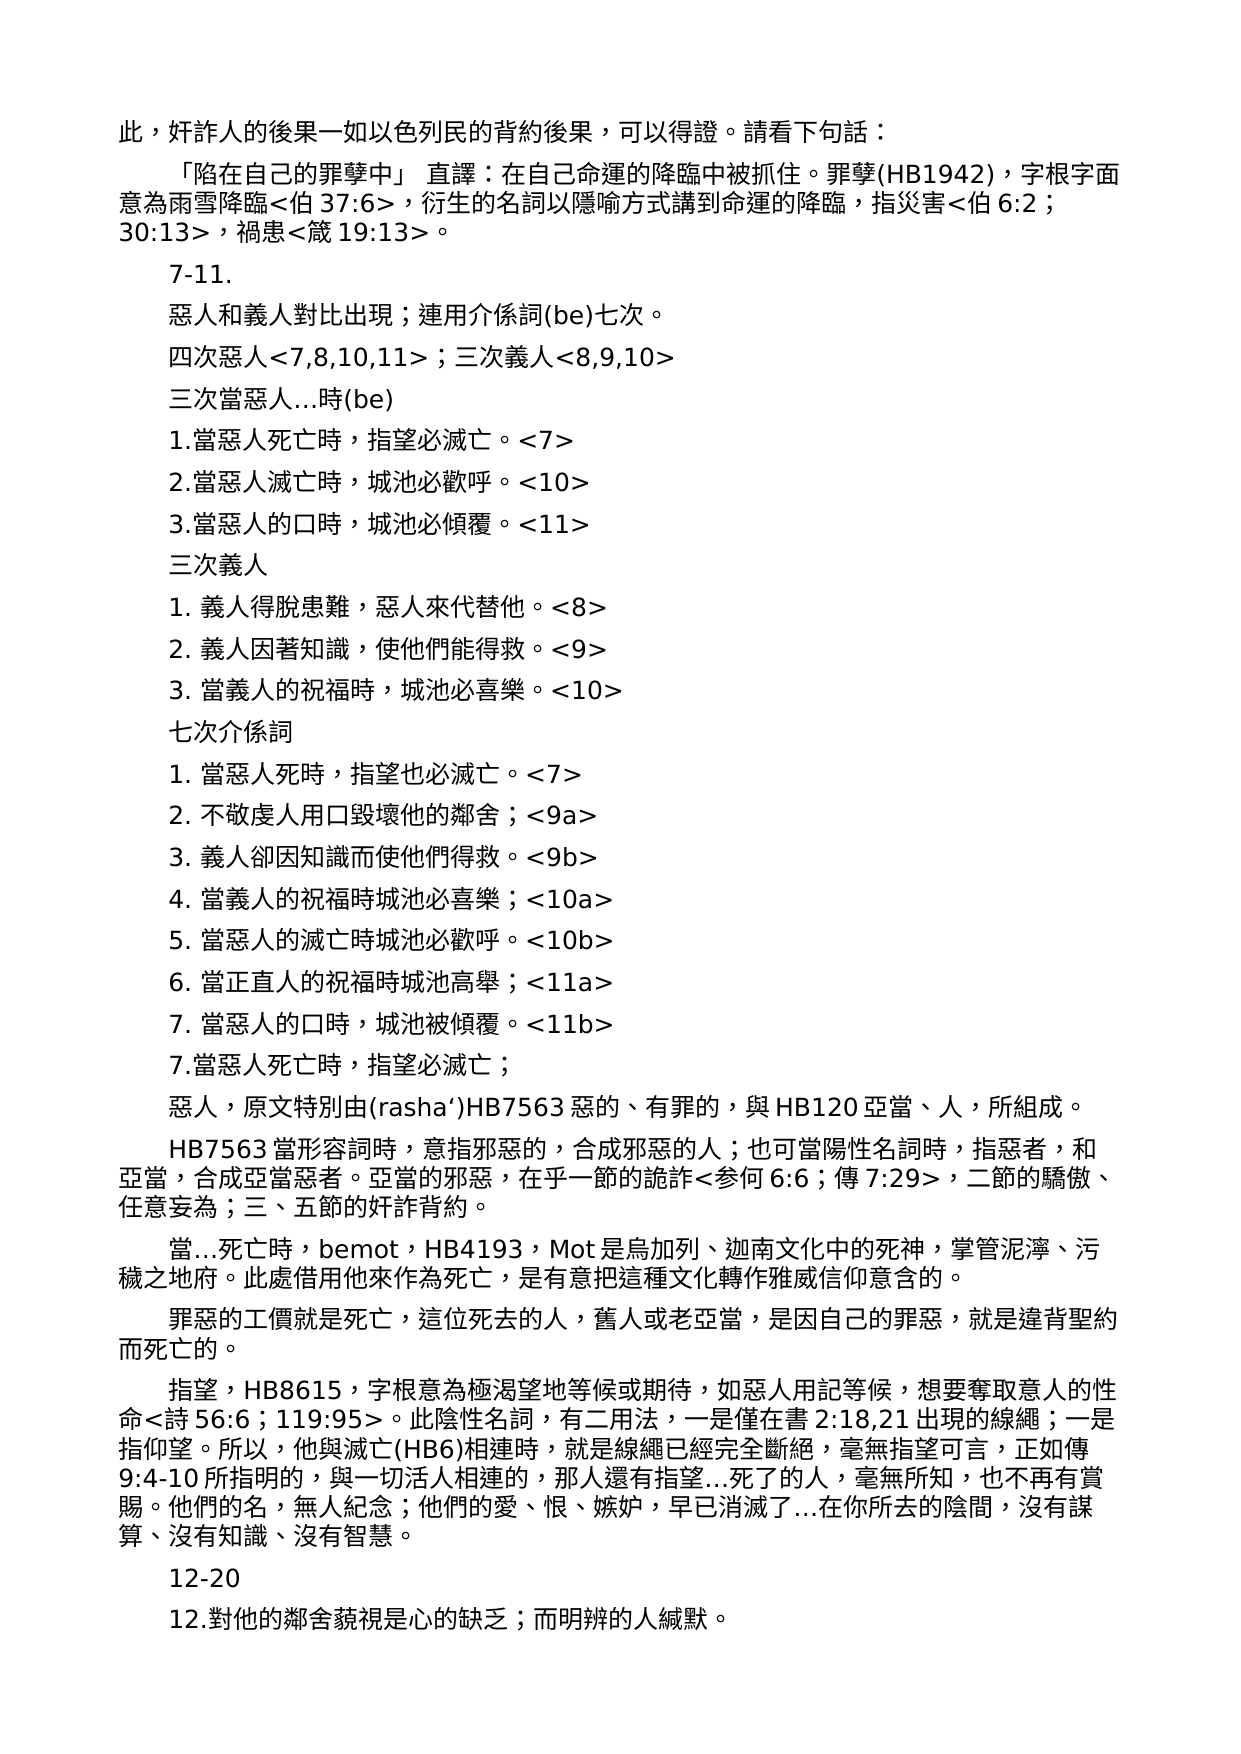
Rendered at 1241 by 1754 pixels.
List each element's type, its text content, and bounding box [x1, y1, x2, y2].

text 1.當惡人死亡時，指望必滅亡。<7> [118, 426, 1122, 456]
text 「陷在自己的罪孽中」 直譯：在自己命運的降臨中被抓住。罪孽(HB1942)，字根字面意為雨雪降臨<伯37:6>，衍生的名詞以隱喻方式講到命運的降臨，指災害<伯6:2；30:13>，禍患<箴19:13>。 [118, 160, 1122, 247]
text 指望，HB8615，字根意為極渴望地等候或期待，如惡人用記等候，想要奪取意人的性命<詩56:6；119:95>。此陰性名詞，有二用法，一是僅在書2:18,21出現的線繩；一是指仰望。所以，他與滅亡(HB6)相連時，就是線繩已經完全斷絕，毫無指望可言，正如傳9:4-10所指明的，與一切活人相連的，那人還有指望…死了的人，毫無所知，也不再有賞賜。他們的名，無人紀念；他們的愛、恨、嫉妒，早已消滅了…在你所去的陰間，沒有謀算、沒有知識、沒有智慧。 [118, 1376, 1122, 1551]
text 1. 當惡人死時，指望也必滅亡。<7> [118, 760, 1122, 789]
text 12-20 [118, 1564, 1122, 1593]
text HB7563當形容詞時，意指邪惡的，合成邪惡的人；也可當陽性名詞時，指惡者，和亞當，合成亞當惡者。亞當的邪惡，在乎一節的詭詐<参何6:6；傳7:29>，二節的驕傲、任意妄為；三、五節的奸詐背約。 [118, 1135, 1122, 1222]
text 此，奸詐人的後果一如以色列民的背約後果，可以得證。請看下句話： [118, 118, 1122, 147]
text 惡人和義人對比出現；連用介係詞(be)七次。 [118, 301, 1122, 331]
text 4. 當義人的祝福時城池必喜樂；<10a> [118, 885, 1122, 914]
text 三次當惡人…時(be) [118, 385, 1122, 414]
text 七次介係詞 [118, 718, 1122, 747]
text 1. 義人得脫患難，惡人來代替他。<8> [118, 593, 1122, 622]
text 3.當惡人的口時，城池必傾覆。<11> [118, 510, 1122, 539]
text 2. 不敬虔人用口毀壞他的鄰舍；<9a> [118, 801, 1122, 831]
text 7. 當惡人的口時，城池被傾覆。<11b> [118, 1010, 1122, 1039]
text 6. 當正直人的祝福時城池高舉；<11a> [118, 968, 1122, 997]
text 惡人，原文特別由(rasha‘)HB7563惡的、有罪的，與HB120亞當、人，所組成。 [118, 1093, 1122, 1122]
text 2.當惡人滅亡時，城池必歡呼。<10> [118, 468, 1122, 497]
text 三次義人 [118, 551, 1122, 581]
text 當…死亡時，bemot，HB4193，Mot是烏加列、迦南文化中的死神，掌管泥濘、污穢之地府。此處借用他來作為死亡，是有意把這種文化轉作雅威信仰意含的。 [118, 1235, 1122, 1293]
text 2. 義人因著知識，使他們能得救。<9> [118, 635, 1122, 664]
text 7-11. [118, 260, 1122, 289]
text 四次惡人<7,8,10,11>；三次義人<8,9,10> [118, 343, 1122, 372]
text 5. 當惡人的滅亡時城池必歡呼。<10b> [118, 926, 1122, 956]
text 3. 當義人的祝福時，城池必喜樂。<10> [118, 676, 1122, 706]
text 罪惡的工價就是死亡，這位死去的人，舊人或老亞當，是因自己的罪惡，就是違背聖約而死亡的。 [118, 1306, 1122, 1364]
text 3. 義人卻因知識而使他們得救。<9b> [118, 843, 1122, 872]
text 7.當惡人死亡時，指望必滅亡； [118, 1051, 1122, 1081]
text 12.對他的鄰舍藐視是心的缺乏；而明辨的人緘默。 [118, 1606, 1122, 1635]
